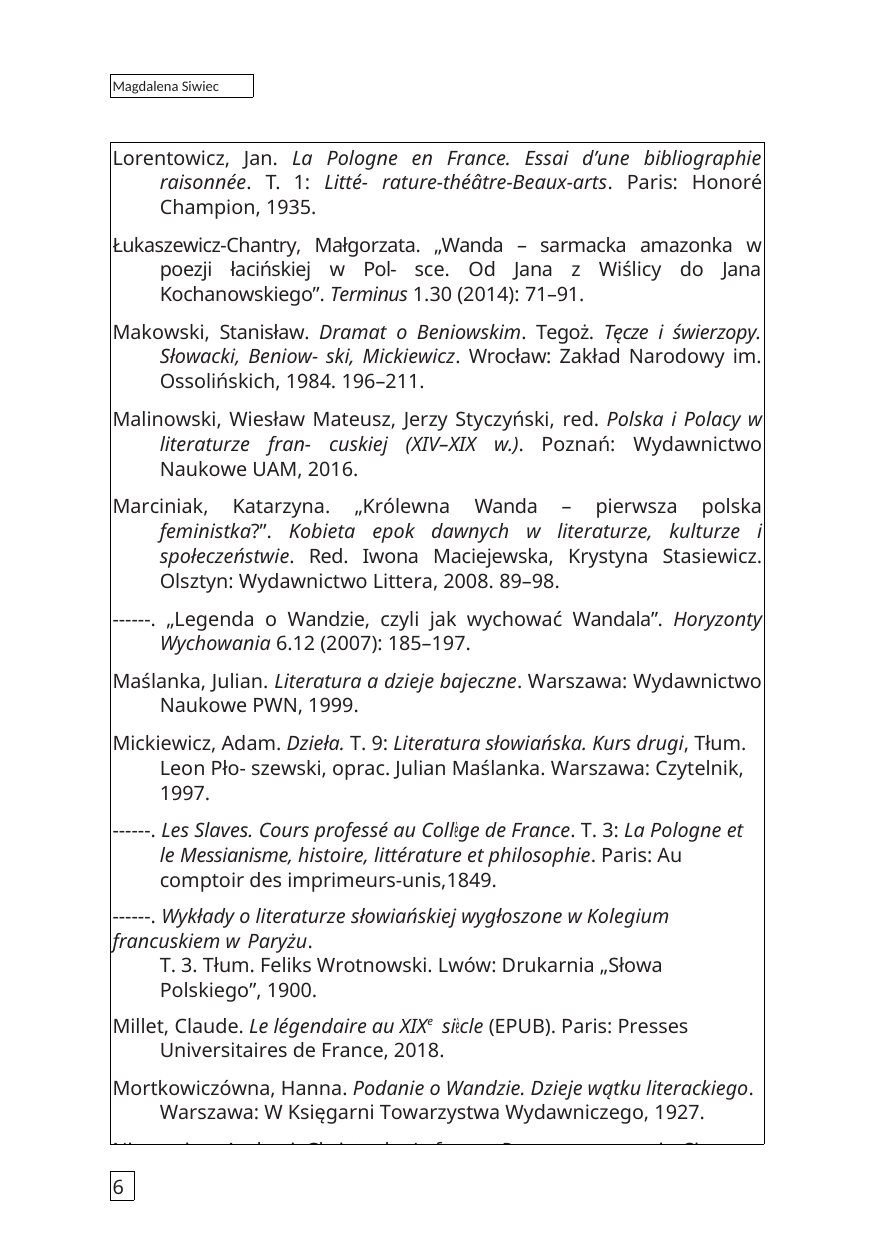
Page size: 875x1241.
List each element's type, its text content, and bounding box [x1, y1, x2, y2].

text Malinowski, Wiesław Mateusz, Jerzy Styczyński, red. Polska i Polacy w literaturze fran- cuskiej (XIV–XIX w.). Poznań: Wydawnictwo Naukowe UAM, 2016. [112, 407, 762, 482]
text ------. Wykłady o literaturze słowiańskiej wygłoszone w Kolegium francuskiem w Paryżu. [112, 904, 764, 953]
text Łukaszewicz-Chantry, Małgorzata. „Wanda – sarmacka amazonka w poezji łacińskiej w Pol- sce. Od Jana z Wiślicy do Jana Kochanowskiego”. Terminus 1.30 (2014): 71–91. [112, 232, 762, 307]
text Lorentowicz, Jan. La Pologne en France. Essai d’une bibliographie raisonnée. T. 1: Litté- rature-théâtre-Beaux-arts. Paris: Honoré Champion, 1935. [112, 145, 762, 220]
text 68 [112, 1173, 134, 1200]
text ------. „Legenda o Wandzie, czyli jak wychować Wandala”. Horyzonty Wychowania 6.12 (2007): 185–197. [112, 606, 762, 656]
text Nieuważny, Andrzej, Christophe Laforest. De tout temps amis. Cinq siècles de relations franco-polonaises. Paris: Nouveau monde, 2004. [112, 1138, 762, 1144]
text Marciniak, Katarzyna. „Królewna Wanda – pierwsza polska feministka?”. Kobieta epok dawnych w literaturze, kulturze i społeczeństwie. Red. Iwona Maciejewska, Krystyna Stasiewicz. Olsztyn: Wydawnictwo Littera, 2008. 89–98. [112, 494, 762, 594]
text Maślanka, Julian. Literatura a dzieje bajeczne. Warszawa: Wydawnictwo Naukowe PWN, 1999. [112, 668, 762, 719]
text Mortkowiczówna, Hanna. Podanie o Wandzie. Dzieje wątku literackiego. Warszawa: W Księgarni Towarzystwa Wydawniczego, 1927. [112, 1076, 764, 1126]
text Magdalena Siwiec [112, 78, 253, 96]
text ------. Les Slaves. Cours professé au Collège de France. T. 3: La Pologne et le Messianisme, histoire, littérature et philosophie. Paris: Au comptoir des imprimeurs-unis,1849. [112, 818, 763, 893]
text Millet, Claude. Le légendaire au XIXe siècle (EPUB). Paris: Presses Universitaires de France, 2018. [112, 1013, 764, 1063]
text T. 3. Tłum. Feliks Wrotnowski. Lwów: Drukarnia „Słowa Polskiego”, 1900. [159, 953, 764, 1002]
text Makowski, Stanisław. Dramat o Beniowskim. Tegoż. Tęcze i świerzopy. Słowacki, Beniow- ski, Mickiewicz. Wrocław: Zakład Narodowy im. Ossolińskich, 1984. 196–211. [112, 319, 762, 395]
text Mickiewicz, Adam. Dzieła. T. 9: Literatura słowiańska. Kurs drugi, Tłum. Leon Pło- szewski, oprac. Julian Maślanka. Warszawa: Czytelnik, 1997. [112, 731, 764, 806]
